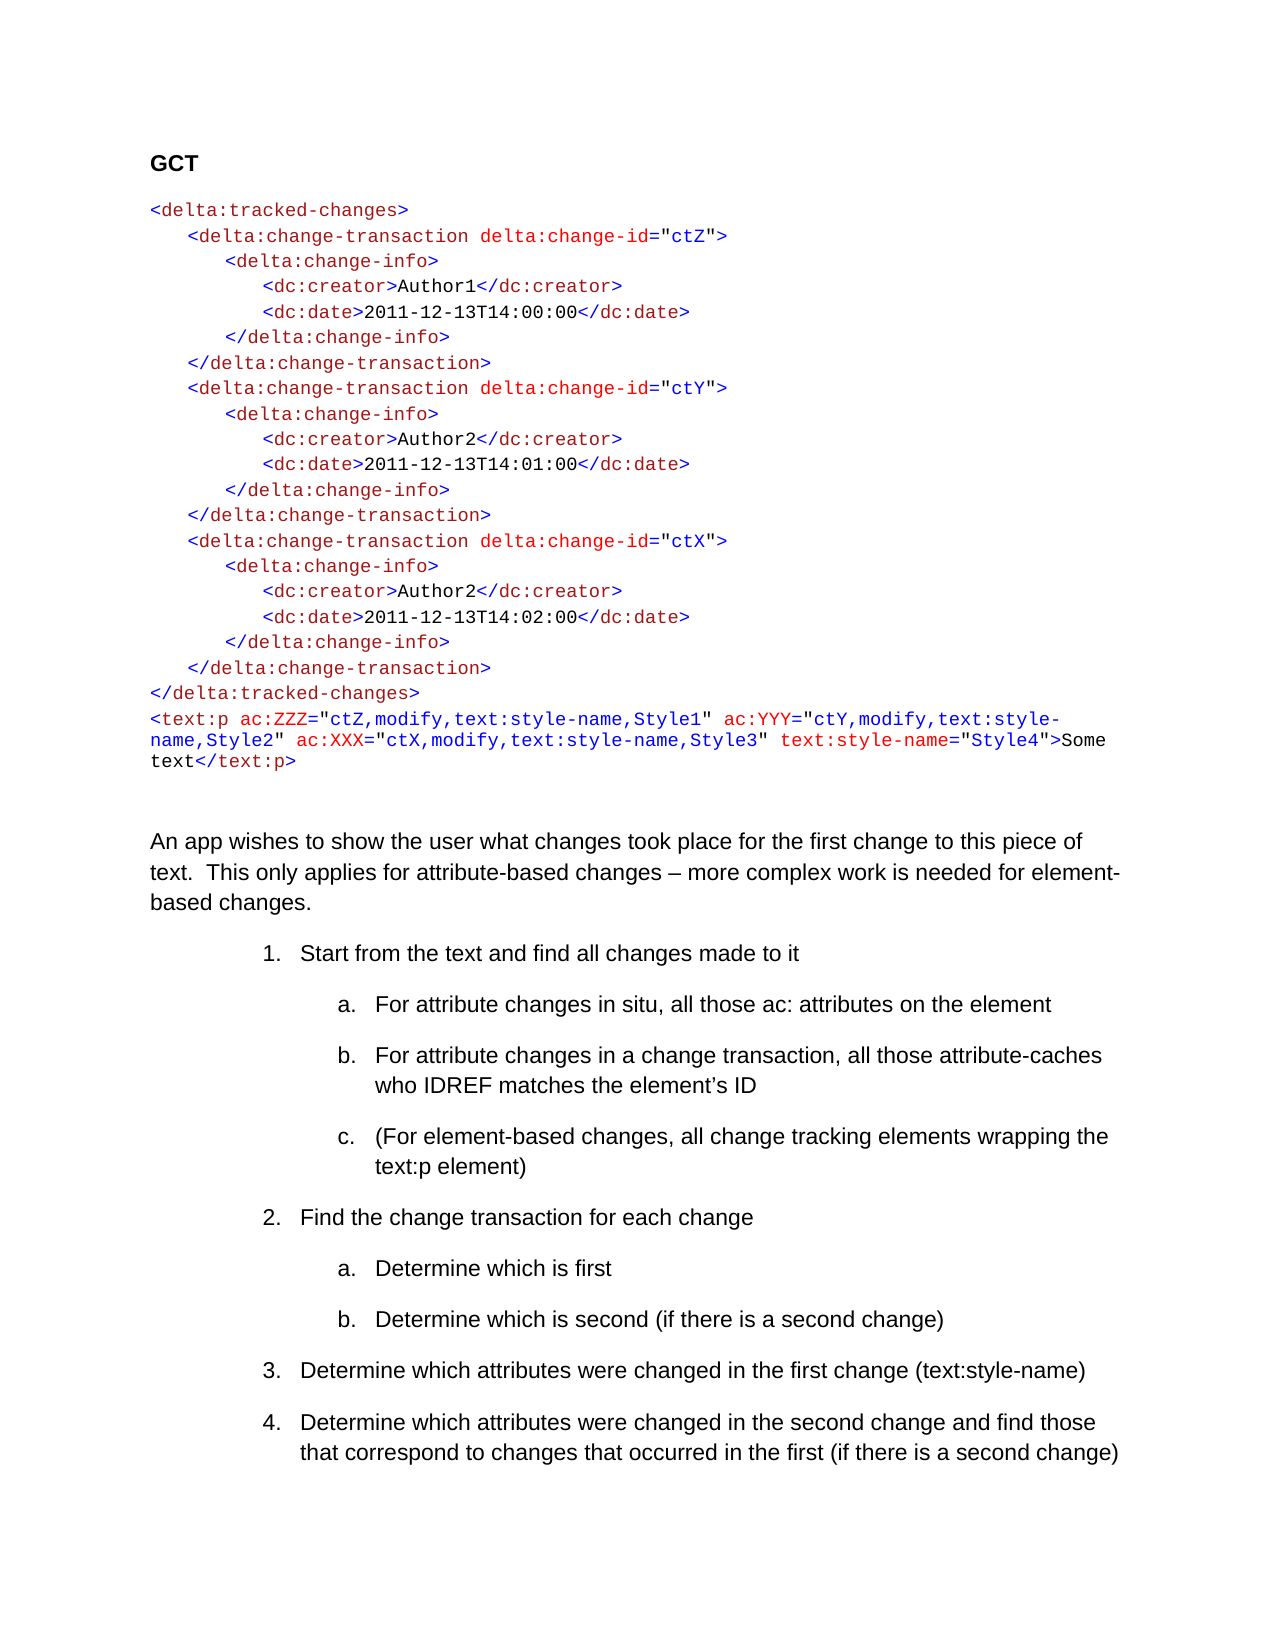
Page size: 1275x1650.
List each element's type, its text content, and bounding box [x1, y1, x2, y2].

text </delta:change-transaction> [150, 353, 1125, 375]
text <dc:date>2011-12-13T14:02:00</dc:date> [150, 608, 1125, 629]
text <dc:date>2011-12-13T14:01:00</dc:date> [150, 455, 1125, 476]
text </delta:tracked-changes> [150, 684, 1125, 705]
text <delta:change-transaction delta:change-id="ctX"> [150, 531, 1125, 553]
text <delta:change-transaction delta:change-id="ctY"> [150, 379, 1125, 400]
text GCT [150, 150, 1125, 176]
text </delta:change-info> [150, 481, 1125, 502]
list For attribute changes in situ, all those ac: attributes on the element [337, 991, 1125, 1017]
text <dc:creator>Author2</dc:creator> [150, 430, 1125, 451]
text <delta:change-info> [150, 404, 1125, 426]
text <dc:date>2011-12-13T14:00:00</dc:date> [150, 303, 1125, 324]
list Start from the text and find all changes made to it [262, 940, 1125, 966]
list Find the change transaction for each change [262, 1204, 1125, 1231]
list For attribute changes in a change transaction, all those attribute-caches who IDREF matches the element’s ID [337, 1042, 1125, 1098]
text </delta:change-info> [150, 633, 1125, 654]
list Determine which attributes were changed in the first change (text:style-name) [262, 1357, 1125, 1384]
text <dc:creator>Author2</dc:creator> [150, 582, 1125, 603]
list Determine which is second (if there is a second change) [337, 1306, 1125, 1333]
text </delta:change-info> [150, 328, 1125, 349]
list Determine which is first [337, 1255, 1125, 1282]
text <dc:creator>Author1</dc:creator> [150, 277, 1125, 298]
text <delta:change-info> [150, 252, 1125, 273]
text <delta:tracked-changes> [150, 201, 1125, 222]
text </delta:change-transaction> [150, 506, 1125, 527]
text An app wishes to show the user what changes took place for the first change to this piece of text. This only applies for attribute-based changes – more complex work is needed for element-based changes. [150, 828, 1125, 915]
list Determine which attributes were changed in the second change and find those that correspond to changes that occurred in the first (if there is a second change) [262, 1408, 1125, 1465]
text <text:p ac:ZZZ="ctZ,modify,text:style-name,Style1" ac:YYY="ctY,modify,text:style-name,Style2" ac:XXX="ctX,modify,text:style-name,Style3" text:style-name="Style4">Some text</text:p> [150, 709, 1125, 773]
text <delta:change-transaction delta:change-id="ctZ"> [150, 226, 1125, 248]
text <delta:change-info> [150, 557, 1125, 578]
text </delta:change-transaction> [150, 658, 1125, 680]
list (For element-based changes, all change tracking elements wrapping the text:p element) [337, 1123, 1125, 1180]
